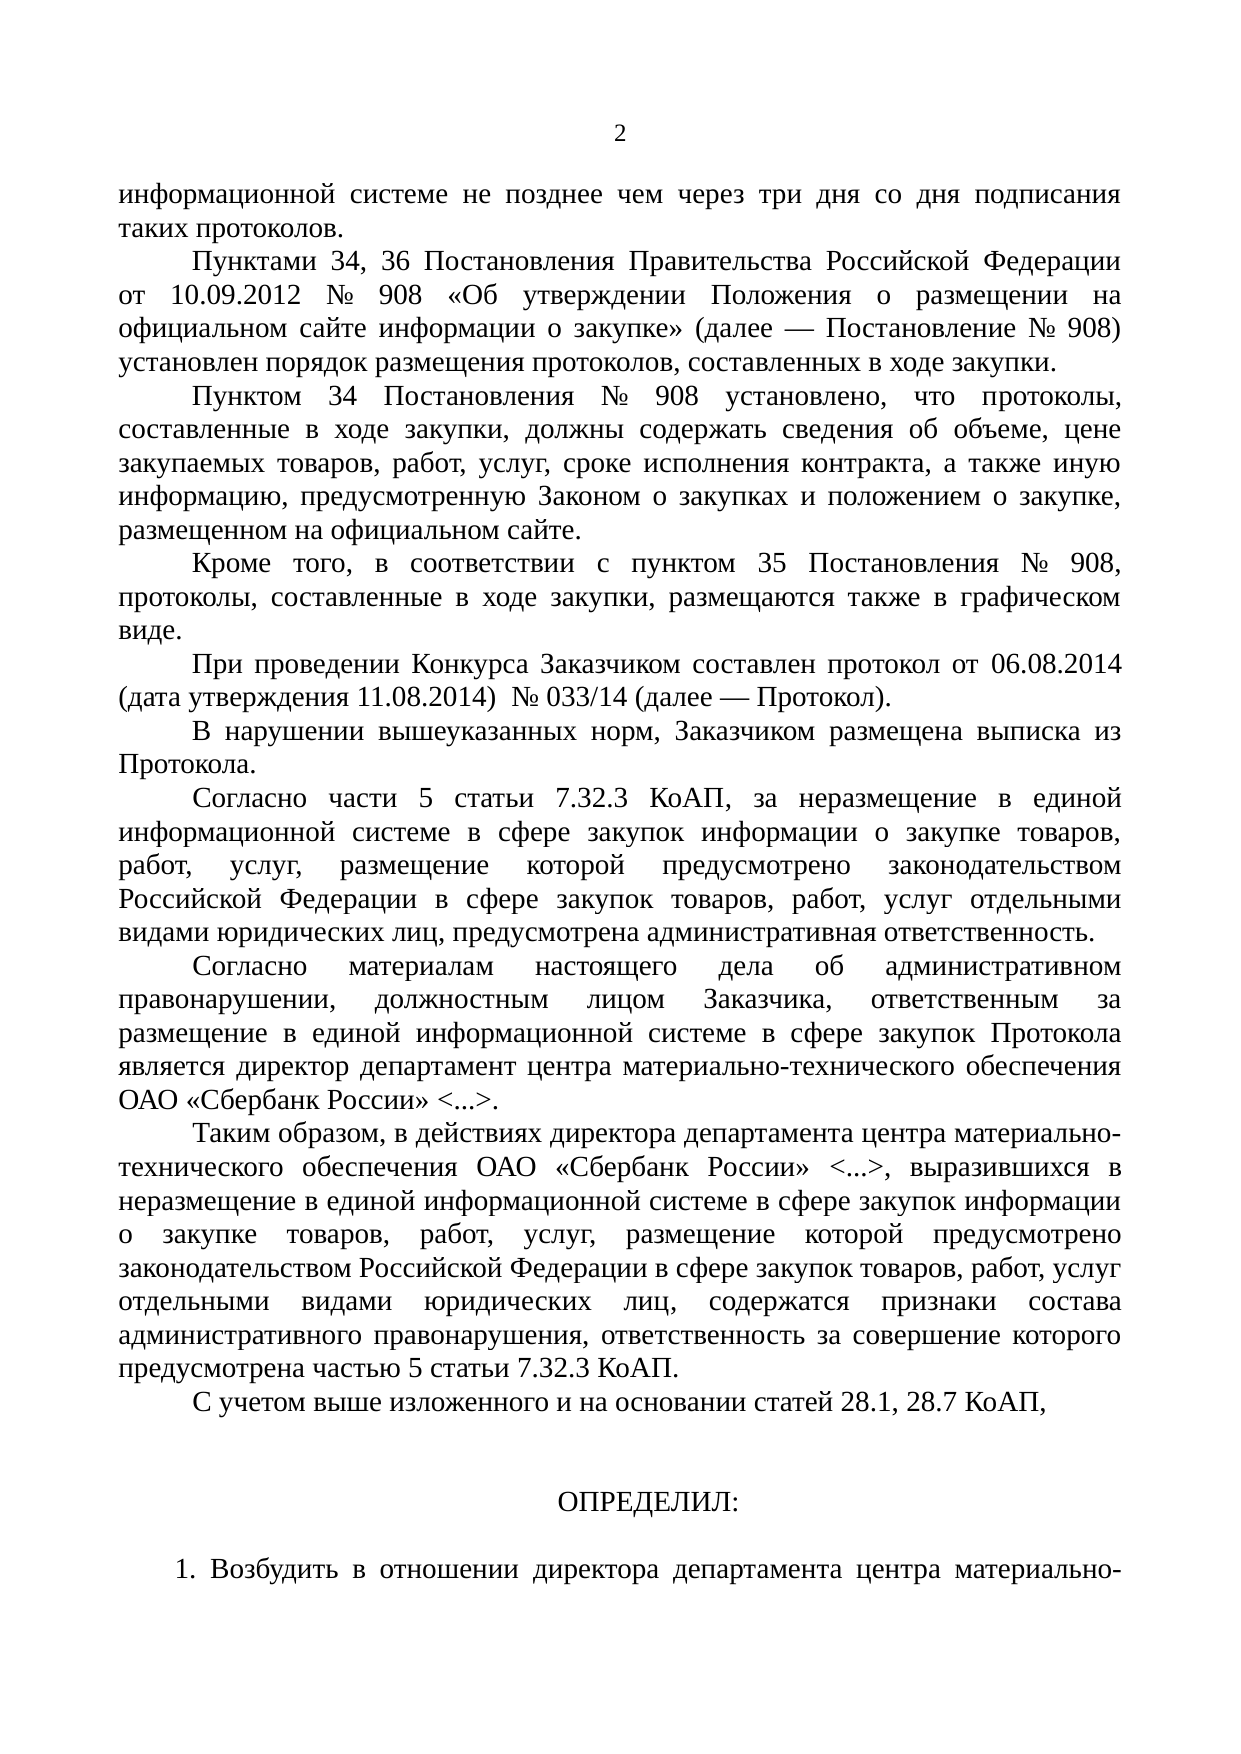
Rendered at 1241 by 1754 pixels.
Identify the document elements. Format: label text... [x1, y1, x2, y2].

text Согласно материалам настоящего дела об административном правонарушении, должностным лицом Заказчика, ответственным за размещение в единой информационной системе в сфере закупок Протокола является директор департамент центра материально-технического обеспечения ОАО «Сбербанк России» <...>. [118, 948, 1122, 1116]
text Пунктами 34, 36 Постановления Правительства Российской Федерации от 10.09.2012 № 908 «Об утверждении Положения о размещении на официальном сайте информации о закупке» (далее — Постановление № 908) установлен порядок размещения протоколов, составленных в ходе закупки. [118, 243, 1122, 378]
text В нарушении вышеуказанных норм, Заказчиком размещена выписка из Протокола. [118, 713, 1122, 780]
text Кроме того, в соответствии с пунктом 35 Постановления № 908, протоколы, составленные в ходе закупки, размещаются также в графическом виде. [118, 545, 1122, 646]
text С учетом выше изложенного и на основании статей 28.1, 28.7 КоАП, [118, 1384, 1122, 1417]
text Согласно части 5 статьи 7.32.3 КоАП, за неразмещение в единой информационной системе в сфере закупок информации о закупке товаров, работ, услуг, размещение которой предусмотрено законодательством Российской Федерации в сфере закупок товаров, работ, услуг отдельными видами юридических лиц, предусмотрена административная ответственность. [118, 780, 1122, 948]
text 1. Возбудить в отношении директора департамента центра материально- [118, 1552, 1122, 1585]
text Таким образом, в действиях директора департамента центра материально-технического обеспечения ОАО «Сбербанк России» <...>, выразившихся в неразмещение в единой информационной системе в сфере закупок информации о закупке товаров, работ, услуг, размещение которой предусмотрено законодательством Российской Федерации в сфере закупок товаров, работ, услуг отдельными видами юридических лиц, содержатся признаки состава административного правонарушения, ответственность за совершение которого предусмотрена частью 5 статьи 7.32.3 КоАП. [118, 1116, 1122, 1384]
text Пунктом 34 Постановления № 908 установлено, что протоколы, составленные в ходе закупки, должны содержать сведения об объеме, цене закупаемых товаров, работ, услуг, сроке исполнения контракта, а также иную информацию, предусмотренную Законом о закупках и положением о закупке, размещенном на официальном сайте. [118, 378, 1122, 545]
text ОПРЕДЕЛИЛ: [118, 1484, 1122, 1518]
text При проведении Конкурса Заказчиком составлен протокол от 06.08.2014 (дата утверждения 11.08.2014) № 033/14 (далее — Протокол). [118, 646, 1122, 713]
list информационной системе не позднее чем через три дня со дня подписания таких протоколов. [118, 176, 1122, 243]
